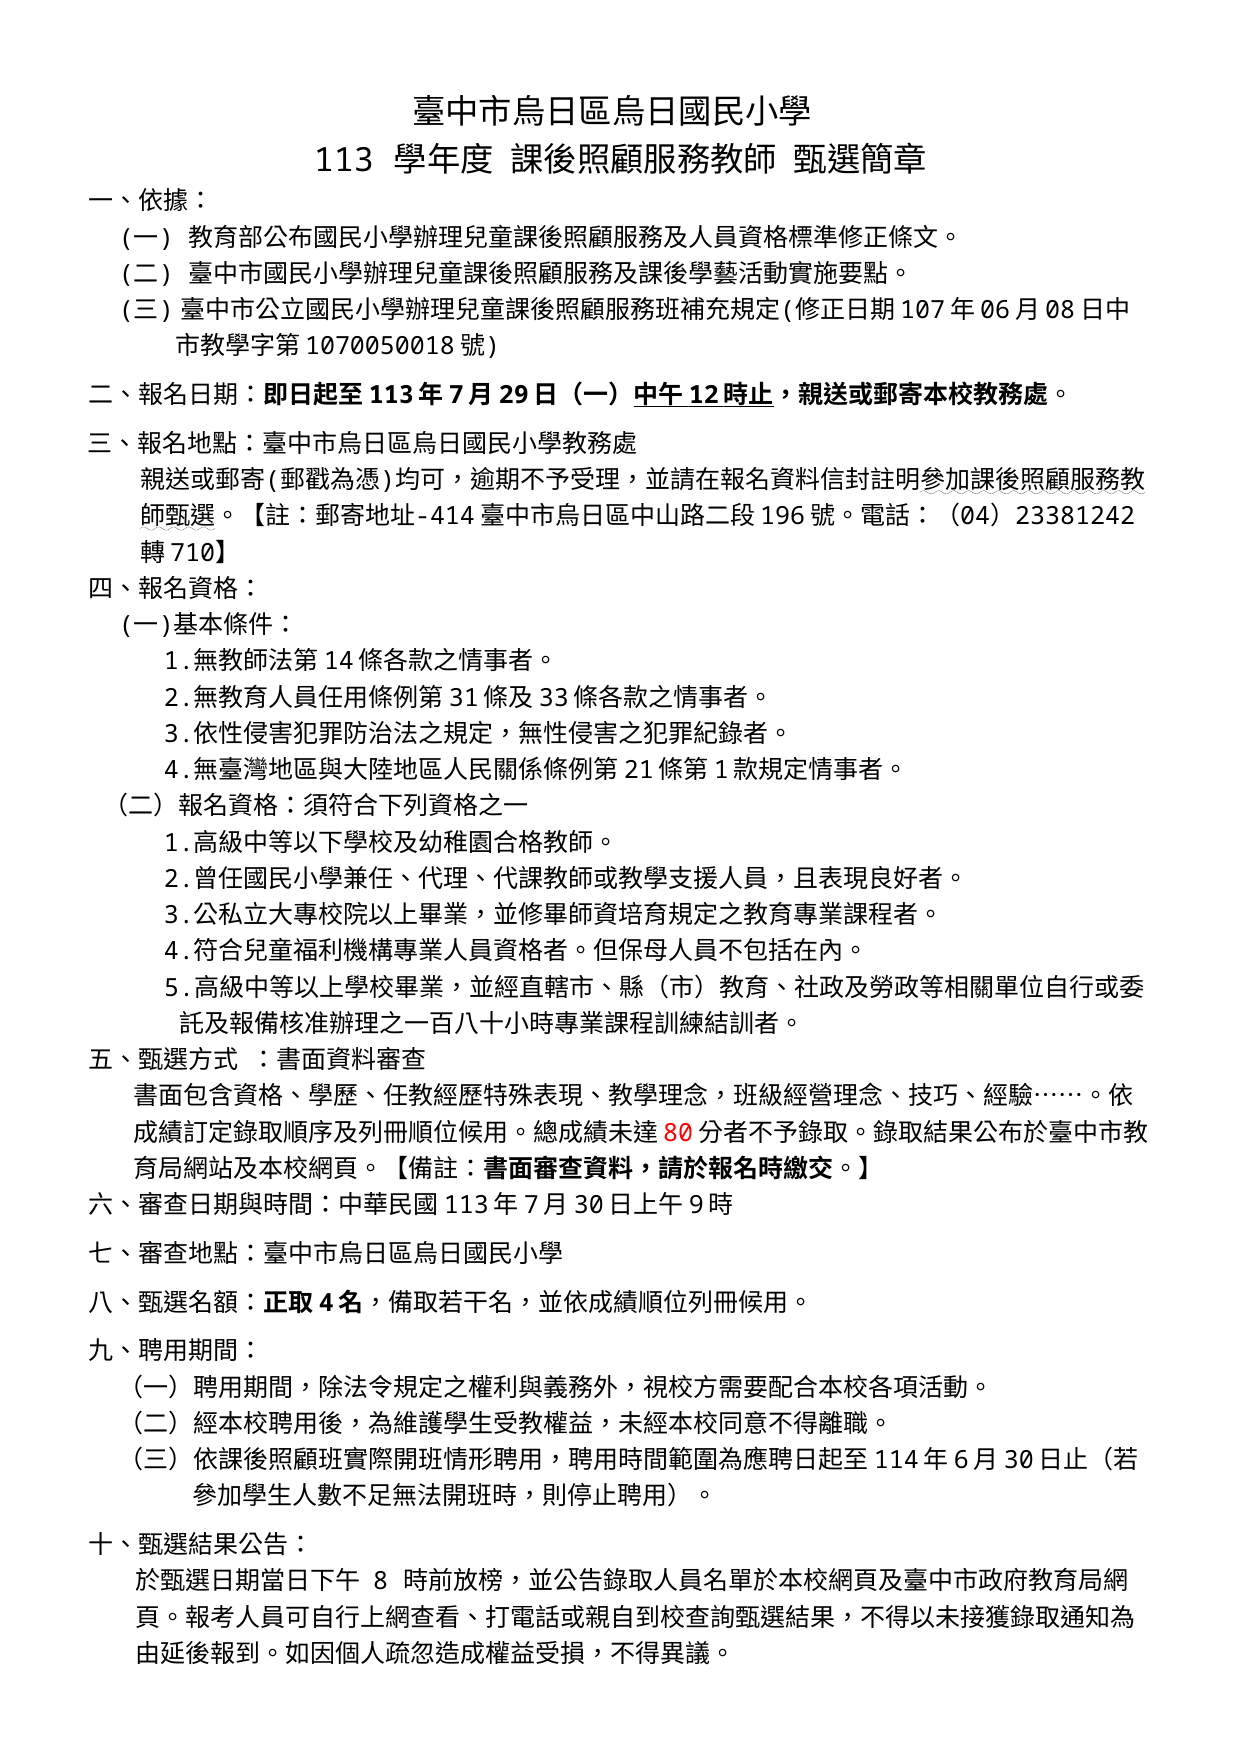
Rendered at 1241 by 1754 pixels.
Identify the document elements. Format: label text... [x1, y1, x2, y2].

text 3.依性侵害犯罪防治法之規定，無性侵害之犯罪紀錄者。 [89, 713, 1152, 749]
text 九、聘用期間： [89, 1331, 1152, 1367]
text 1.高級中等以下學校及幼稚園合格教師。 [89, 822, 1152, 858]
text 4.符合兒童福利機構專業人員資格者。但保母人員不包括在內。 [89, 931, 1152, 967]
text 5.高級中等以上學校畢業，並經直轄市、縣（市）教育、社政及勞政等相關單位自行或委託及報備核准辦理之一百八十小時專業課程訓練結訓者。 [89, 967, 1152, 1039]
text 五、甄選方式 ：書面資料審查 書面包含資格、學歷、任教經歷特殊表現、教學理念，班級經營理念、技巧、經驗……。依成績訂定錄取順序及列冊順位候用。總成績未達80分者不予錄取。錄取結果公布於臺中市教育局網站及本校網頁。【備註：書面審查資料，請於報名時繳交。】 [89, 1039, 1152, 1184]
text 六、審查日期與時間：中華民國113年7月30日上午9時 [89, 1184, 1152, 1221]
text 二、報名日期：即日起至113年7月29日（一）中午12時止，親送或郵寄本校教務處。 [89, 374, 1152, 411]
text (三) 臺中市公立國民小學辦理兒童課後照顧服務班補充規定(修正日期107年06月08日中市教學字第1070050018號) [88, 289, 1152, 362]
text （三）依課後照顧班實際開班情形聘用，聘用時間範圍為應聘日起至114年6月30日止（若參加學生人數不足無法開班時，則停止聘用）。 [89, 1439, 1152, 1512]
text 1.無教師法第14條各款之情事者。 [89, 641, 1152, 677]
text 臺中市烏日區烏日國民小學 [89, 89, 1152, 132]
text 七、審查地點：臺中市烏日區烏日國民小學 [89, 1233, 1152, 1269]
text 4.無臺灣地區與大陸地區人民關係條例第21條第1款規定情事者。 [89, 749, 1152, 786]
text 十、甄選結果公告： 於甄選日期當日下午 8 時前放榜，並公告錄取人員名單於本校網頁及臺中市政府教育局網頁。報考人員可自行上網查看、打電話或親自到校查詢甄選結果，不得以未接獲錄取通知為由延後報到。如因個人疏忽造成權益受損，不得異議。 [89, 1524, 1152, 1669]
text 2.無教育人員任用條例第31條及33條各款之情事者。 [89, 677, 1152, 713]
text （二）報名資格：須符合下列資格之一 [89, 786, 1152, 822]
text 三、報名地點：臺中市烏日區烏日國民小學教務處 親送或郵寄(郵戳為憑)均可，逾期不予受理，並請在報名資料信封註明參加課後照顧服務教師甄選。【註：郵寄地址-414臺中市烏日區中山路二段196號。電話：（04）23381242轉710】 [87, 423, 1152, 568]
text （二）經本校聘用後，為維護學生受教權益，未經本校同意不得離職。 [89, 1403, 1152, 1439]
text （一）聘用期間，除法令規定之權利與義務外，視校方需要配合本校各項活動。 [89, 1367, 1152, 1403]
text 一、依據： [89, 181, 1152, 217]
text 四、報名資格： [89, 568, 1152, 604]
text 八、甄選名額：正取4名，備取若干名，並依成績順位列冊候用。 [89, 1282, 1152, 1318]
text (一) 教育部公布國民小學辦理兒童課後照顧服務及人員資格標準修正條文。 [89, 217, 1152, 253]
text 113 學年度 課後照顧服務教師 甄選簡章 [89, 132, 1152, 181]
text 2.曾任國民小學兼任、代理、代課教師或教學支援人員，且表現良好者。 [89, 858, 1152, 894]
text (二) 臺中市國民小學辦理兒童課後照顧服務及課後學藝活動實施要點。 [89, 253, 1152, 289]
text (一)基本條件： [89, 604, 1152, 641]
text 3.公私立大專校院以上畢業，並修畢師資培育規定之教育專業課程者。 [89, 894, 1152, 931]
